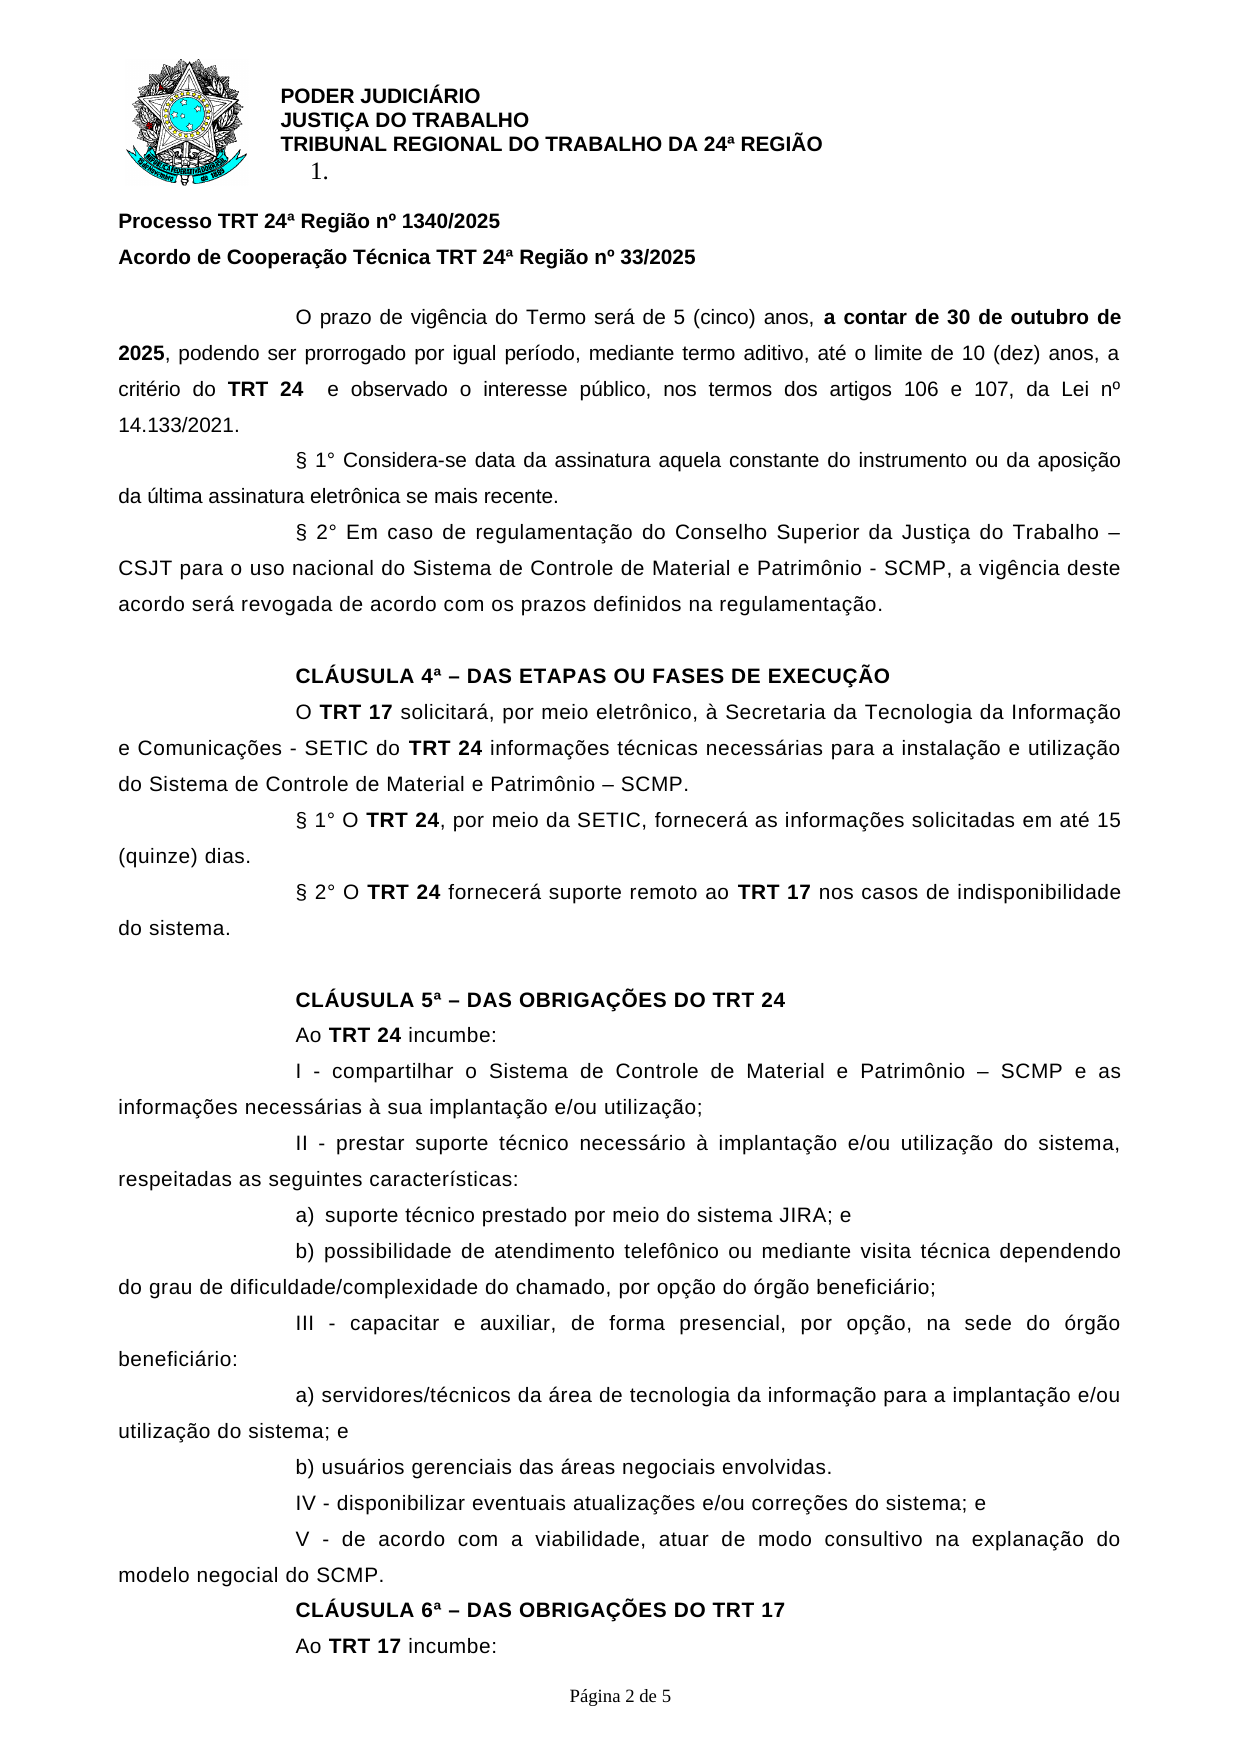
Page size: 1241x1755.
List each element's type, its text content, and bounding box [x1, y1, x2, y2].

text Ao TRT 17 incumbe: [118, 1634, 1122, 1658]
text III - capacitar e auxiliar, de forma presencial, por opção, na sede do órgão beneficiário: [118, 1311, 1122, 1371]
text CLÁUSULA 4ª – DAS ETAPAS OU FASES DE EXECUÇÃO [118, 664, 1122, 688]
text CLÁUSULA 5ª – DAS OBRIGAÇÕES DO TRT 24 [118, 987, 1122, 1011]
text IV - disponibilizar eventuais atualizações e/ou correções do sistema; e [118, 1491, 1122, 1514]
text b) possibilidade de atendimento telefônico ou mediante visita técnica dependendo do grau de dificuldade/complexidade do chamado, por opção do órgão beneficiário; [118, 1239, 1122, 1299]
text O TRT 17 solicitará, por meio eletrônico, à Secretaria da Tecnologia da Informação e Comunicações - SETIC do TRT 24 informações técnicas necessárias para a instalação e utilização do Sistema de Controle de Material e Patrimônio – SCMP. [118, 700, 1122, 796]
text § 1° Considera-se data da assinatura aquela constante do instrumento ou da aposição da última assinatura eletrônica se mais recente. [118, 448, 1122, 508]
text II - prestar suporte técnico necessário à implantação e/ou utilização do sistema, respeitadas as seguintes características: [118, 1131, 1122, 1191]
text V - de acordo com a viabilidade, atuar de modo consultivo na explanação do modelo negocial do SCMP. [118, 1526, 1122, 1586]
text CLÁUSULA 6ª – DAS OBRIGAÇÕES DO TRT 17 [118, 1598, 1122, 1622]
text O prazo de vigência do Termo será de 5 (cinco) anos, a contar de 30 de outubro de 2025, podendo ser prorrogado por igual período, mediante termo aditivo, até o limite de 10 (dez) anos, a critério do TRT 24 e observado o interesse público, nos termos dos artigos 106 e 107, da Lei nº 14.133/2021. [118, 304, 1122, 436]
text a) servidores/técnicos da área de tecnologia da informação para a implantação e/ou utilização do sistema; e [118, 1383, 1122, 1443]
text § 2° Em caso de regulamentação do Conselho Superior da Justiça do Trabalho – CSJT para o uso nacional do Sistema de Controle de Material e Patrimônio - SCMP, a vigência deste acordo será revogada de acordo com os prazos definidos na regulamentação. [118, 520, 1122, 616]
text § 2° O TRT 24 fornecerá suporte remoto ao TRT 17 nos casos de indisponibilidade do sistema. [118, 879, 1122, 939]
list suporte técnico prestado por meio do sistema JIRA; e [295, 1203, 1122, 1227]
text I - compartilhar o Sistema de Controle de Material e Patrimônio – SCMP e as informações necessárias à sua implantação e/ou utilização; [118, 1059, 1122, 1119]
text Ao TRT 24 incumbe: [118, 1023, 1122, 1047]
text b) usuários gerenciais das áreas negociais envolvidas. [118, 1454, 1122, 1478]
text § 1° O TRT 24, por meio da SETIC, fornecerá as informações solicitadas em até 15 (quinze) dias. [118, 808, 1122, 868]
